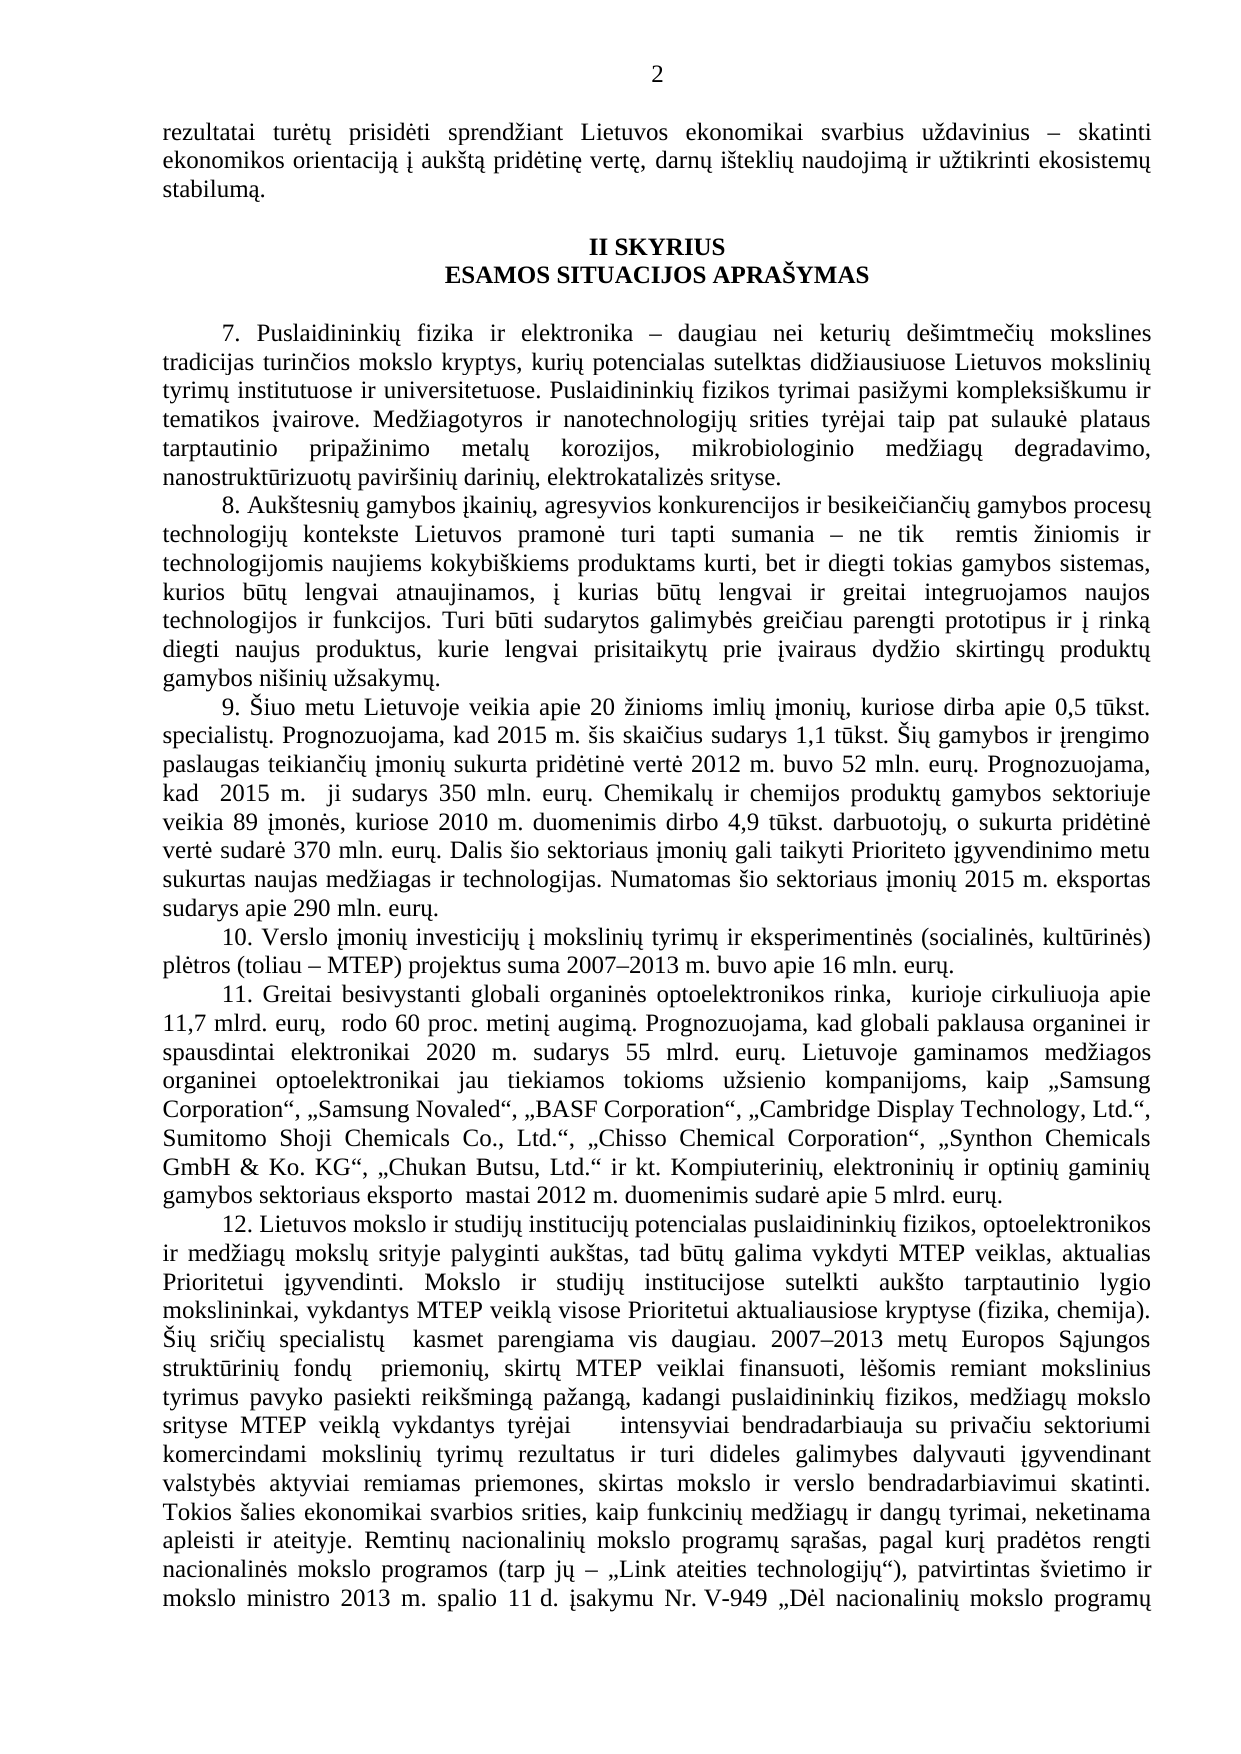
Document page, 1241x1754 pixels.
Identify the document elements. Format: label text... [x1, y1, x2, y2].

text 9. Šiuo metu Lietuvoje veikia apie 20 žinioms imlių įmonių, kuriose dirba apie 0,5 tūkst. specialistų. Prognozuojama, kad 2015 m. šis skaičius sudarys 1,1 tūkst. Šių gamybos ir įrengimo paslaugas teikiančių įmonių sukurta pridėtinė vertė 2012 m. buvo 52 mln. eurų. Prognozuojama, kad 2015 m. ji sudarys 350 mln. eurų. Chemikalų ir chemijos produktų gamybos sektoriuje veikia 89 įmonės, kuriose 2010 m. duomenimis dirbo 4,9 tūkst. darbuotojų, o sukurta pridėtinė vertė sudarė 370 mln. eurų. Dalis šio sektoriaus įmonių gali taikyti Prioriteto įgyvendinimo metu sukurtas naujas medžiagas ir technologijas. Numatomas šio sektoriaus įmonių 2015 m. eksportas sudarys apie 290 mln. eurų. [162, 692, 1152, 922]
text II SKYRIUS [162, 232, 1152, 260]
text 11. Greitai besivystanti globali organinės optoelektronikos rinka, kurioje cirkuliuoja apie 11,7 mlrd. eurų, rodo 60 proc. metinį augimą. Prognozuojama, kad globali paklausa organinei ir spausdintai elektronikai 2020 m. sudarys 55 mlrd. eurų. Lietuvoje gaminamos medžiagos organinei optoelektronikai jau tiekiamos tokioms užsienio kompanijoms, kaip „Samsung Corporation“, „Samsung Novaled“, „BASF Corporation“, „Cambridge Display Technology, Ltd.“, Sumitomo Shoji Chemicals Co., Ltd.“, „Chisso Chemical Corporation“, „Synthon Chemicals GmbH & Ko. KG“, „Chukan Butsu, Ltd.“ ir kt. Kompiuterinių, elektroninių ir optinių gaminių gamybos sektoriaus eksporto mastai 2012 m. duomenimis sudarė apie 5 mlrd. eurų. [162, 979, 1152, 1209]
text 8. Aukštesnių gamybos įkainių, agresyvios konkurencijos ir besikeičiančių gamybos procesų technologijų kontekste Lietuvos pramonė turi tapti sumania – ne tik remtis žiniomis ir technologijomis naujiems kokybiškiems produktams kurti, bet ir diegti tokias gamybos sistemas, kurios būtų lengvai atnaujinamos, į kurias būtų lengvai ir greitai integruojamos naujos technologijos ir funkcijos. Turi būti sudarytos galimybės greičiau parengti prototipus ir į rinką diegti naujus produktus, kurie lengvai prisitaikytų prie įvairaus dydžio skirtingų produktų gamybos nišinių užsakymų. [162, 490, 1152, 692]
text rezultatai turėtų prisidėti sprendžiant Lietuvos ekonomikai svarbius uždavinius – skatinti ekonomikos orientaciją į aukštą pridėtinę vertę, darnų išteklių naudojimą ir užtikrinti ekosistemų stabilumą. [162, 117, 1152, 203]
text 7. Puslaidininkių fizika ir elektronika – daugiau nei keturių dešimtmečių mokslines tradicijas turinčios mokslo kryptys, kurių potencialas sutelktas didžiausiuose Lietuvos mokslinių tyrimų institutuose ir universitetuose. Puslaidininkių fizikos tyrimai pasižymi kompleksiškumu ir tematikos įvairove. Medžiagotyros ir nanotechnologijų srities tyrėjai taip pat sulaukė plataus tarptautinio pripažinimo metalų korozijos, mikrobiologinio medžiagų degradavimo, nanostruktūrizuotų paviršinių darinių, elektrokatalizės srityse. [162, 318, 1152, 490]
text 10. Verslo įmonių investicijų į mokslinių tyrimų ir eksperimentinės (socialinės, kultūrinės) plėtros (toliau – MTEP) projektus suma 2007–2013 m. buvo apie 16 mln. eurų. [162, 922, 1152, 979]
text ESAMOS SITUACIJOS APRAŠYMAS [162, 260, 1152, 289]
text 12. Lietuvos mokslo ir studijų institucijų potencialas puslaidininkių fizikos, optoelektronikos ir medžiagų mokslų srityje palyginti aukštas, tad būtų galima vykdyti MTEP veiklas, aktualias Prioritetui įgyvendinti. Mokslo ir studijų institucijose sutelkti aukšto tarptautinio lygio mokslininkai, vykdantys MTEP veiklą visose Prioritetui aktualiausiose kryptyse (fizika, chemija). Šių sričių specialistų kasmet parengiama vis daugiau. 2007–2013 metų Europos Sąjungos struktūrinių fondų priemonių, skirtų MTEP veiklai finansuoti, lėšomis remiant mokslinius tyrimus pavyko pasiekti reikšmingą pažangą, kadangi puslaidininkių fizikos, medžiagų mokslo srityse MTEP veiklą vykdantys tyrėjai intensyviai bendradarbiauja su privačiu sektoriumi komercindami mokslinių tyrimų rezultatus ir turi dideles galimybes dalyvauti įgyvendinant valstybės aktyviai remiamas priemones, skirtas mokslo ir verslo bendradarbiavimui skatinti. Tokios šalies ekonomikai svarbios srities, kaip funkcinių medžiagų ir dangų tyrimai, neketinama apleisti ir ateityje. Remtinų nacionalinių mokslo programų sąrašas, pagal kurį pradėtos rengti nacionalinės mokslo programos (tarp jų – „Link ateities technologijų“), patvirtintas švietimo ir mokslo ministro 2013 m. spalio 11 d. įsakymu Nr. V-949 „Dėl nacionalinių mokslo programų [162, 1209, 1152, 1612]
